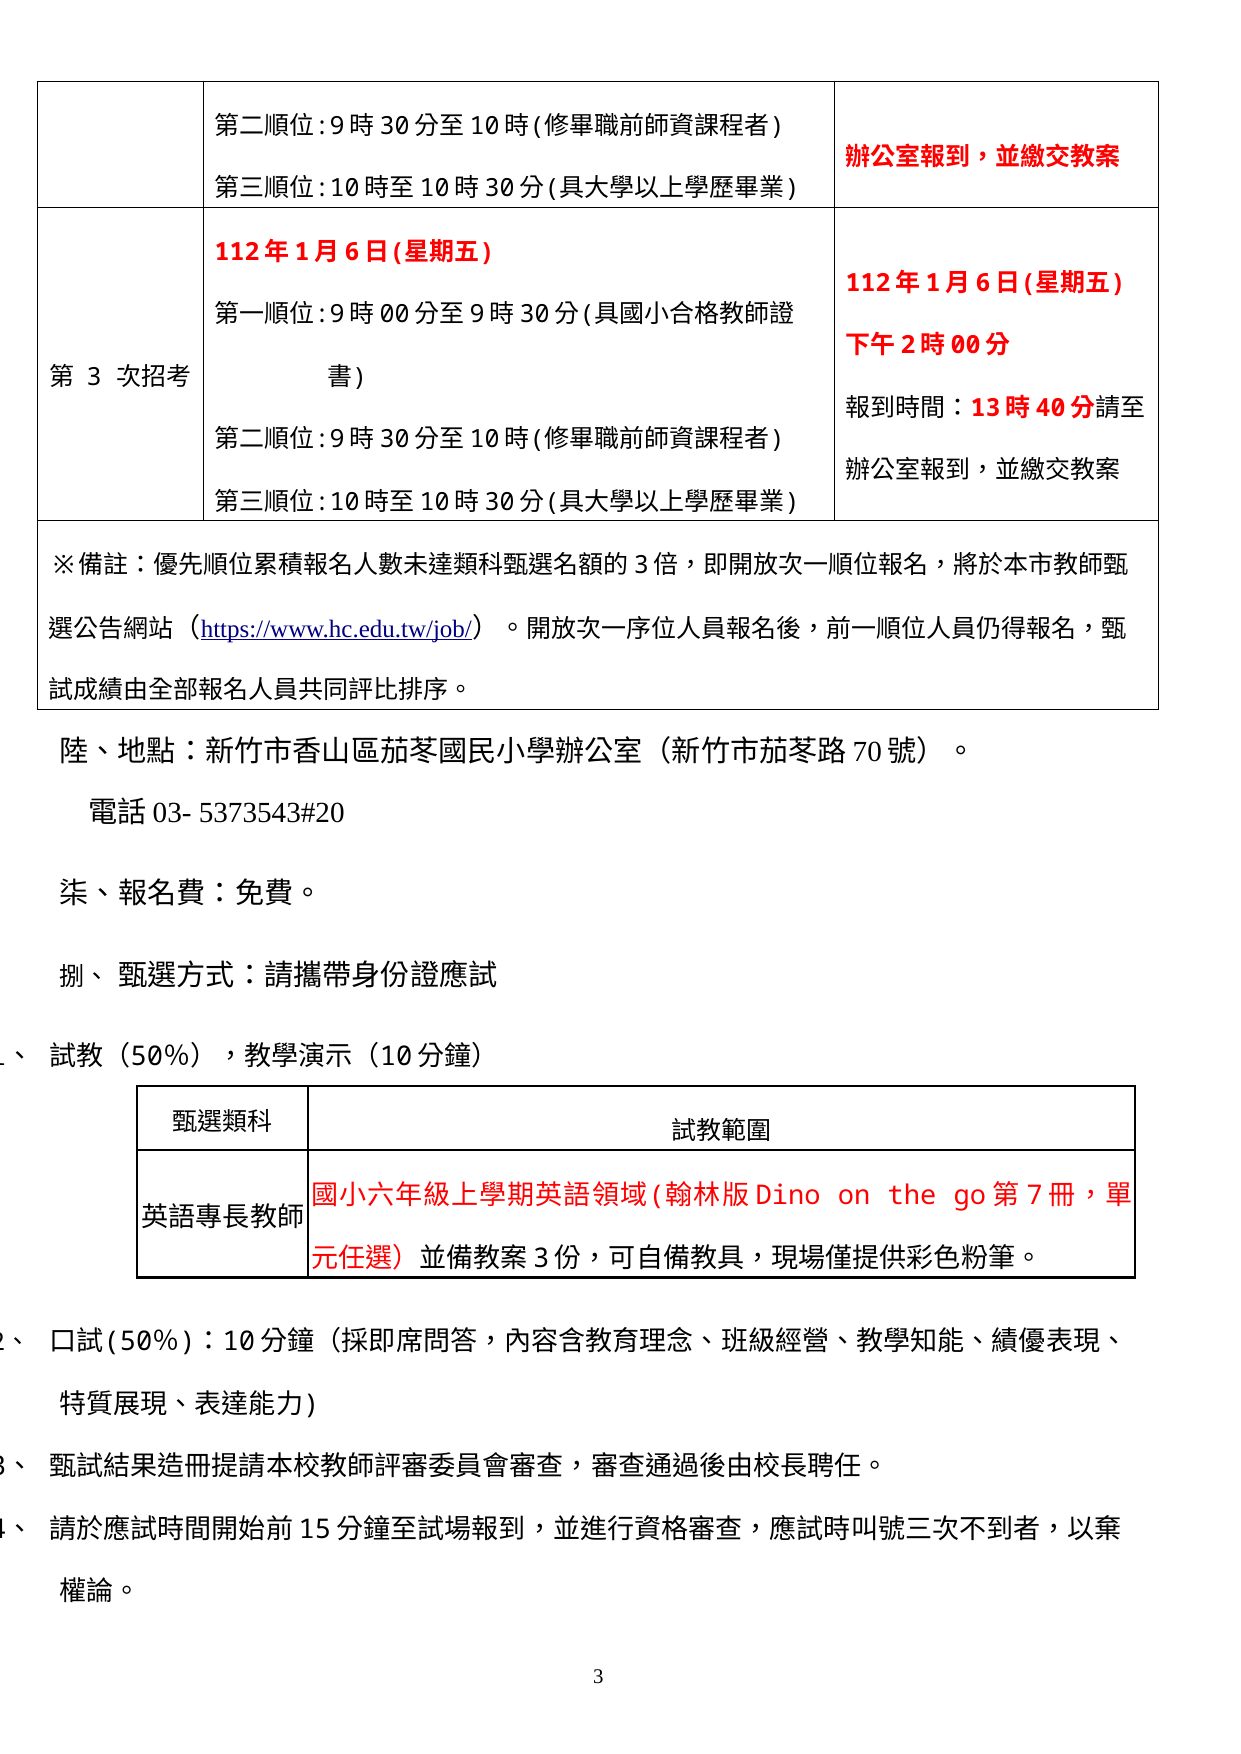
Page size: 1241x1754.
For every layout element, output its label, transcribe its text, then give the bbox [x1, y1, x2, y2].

table_header 甄選類科 [138, 1087, 307, 1149]
text 電話03- 5373543#20 [59, 789, 1137, 831]
table_cell ※備註：優先順位累積報名人數未達類科甄選名額的3倍，即開放次一順位報名，將於本市教師甄選公告網站（https://www.hc.edu.tw/job/）。開放次一序位人員報名後，前一順位人員仍得報名，甄試成績由全部報名人員共同評比排序。 [38, 521, 1158, 709]
table_cell 112年1月6日(星期五) 第一順位:9時00分至9時30分(具國小合格教師證書) 第二順位:9時30分至10時(修畢職前師資課程者) 第三順位:10時至10時30分(具大學以上學歷畢業) [204, 208, 834, 520]
table_cell 國小六年級上學期英語領域(翰林版Dino on the go第7冊，單元任選）並備教案3份，可自備教具，現場僅提供彩色粉筆。 [309, 1151, 1134, 1276]
text 陸、地點：新竹市香山區茄苳國民小學辦公室（新竹市茄苳路70號）。 [59, 728, 1137, 770]
table_cell 第二順位:9時30分至10時(修畢職前師資課程者) 第三順位:10時至10時30分(具大學以上學歷畢業) [204, 82, 834, 207]
list 甄選方式：請攜帶身份證應試 [59, 931, 1137, 993]
table_header 試教範圍 [309, 1087, 1134, 1149]
list 試教（50％），教學演示（10分鐘） [0, 1012, 1137, 1074]
list 口試(50％)：10分鐘（採即席問答，內容含教育理念、班級經營、教學知能、績優表現、特質展現、表達能力) [0, 1297, 1137, 1422]
table_cell [38, 82, 203, 207]
table_cell 辦公室報到，並繳交教案 [835, 82, 1158, 207]
table_cell 112年1月6日(星期五) 下午2時00分 報到時間：13時40分請至 辦公室報到，並繳交教案 [835, 208, 1158, 520]
table_cell 第 3 次招考 [38, 208, 203, 520]
list 請於應試時間開始前15分鐘至試場報到，並進行資格審查，應試時叫號三次不到者，以棄權論。 [0, 1485, 1137, 1610]
list 甄試結果造冊提請本校教師評審委員會審查，審查通過後由校長聘任。 [0, 1422, 1137, 1485]
table_cell 英語專長教師 [138, 1151, 307, 1276]
list 報名費：免費。 [59, 849, 1137, 912]
